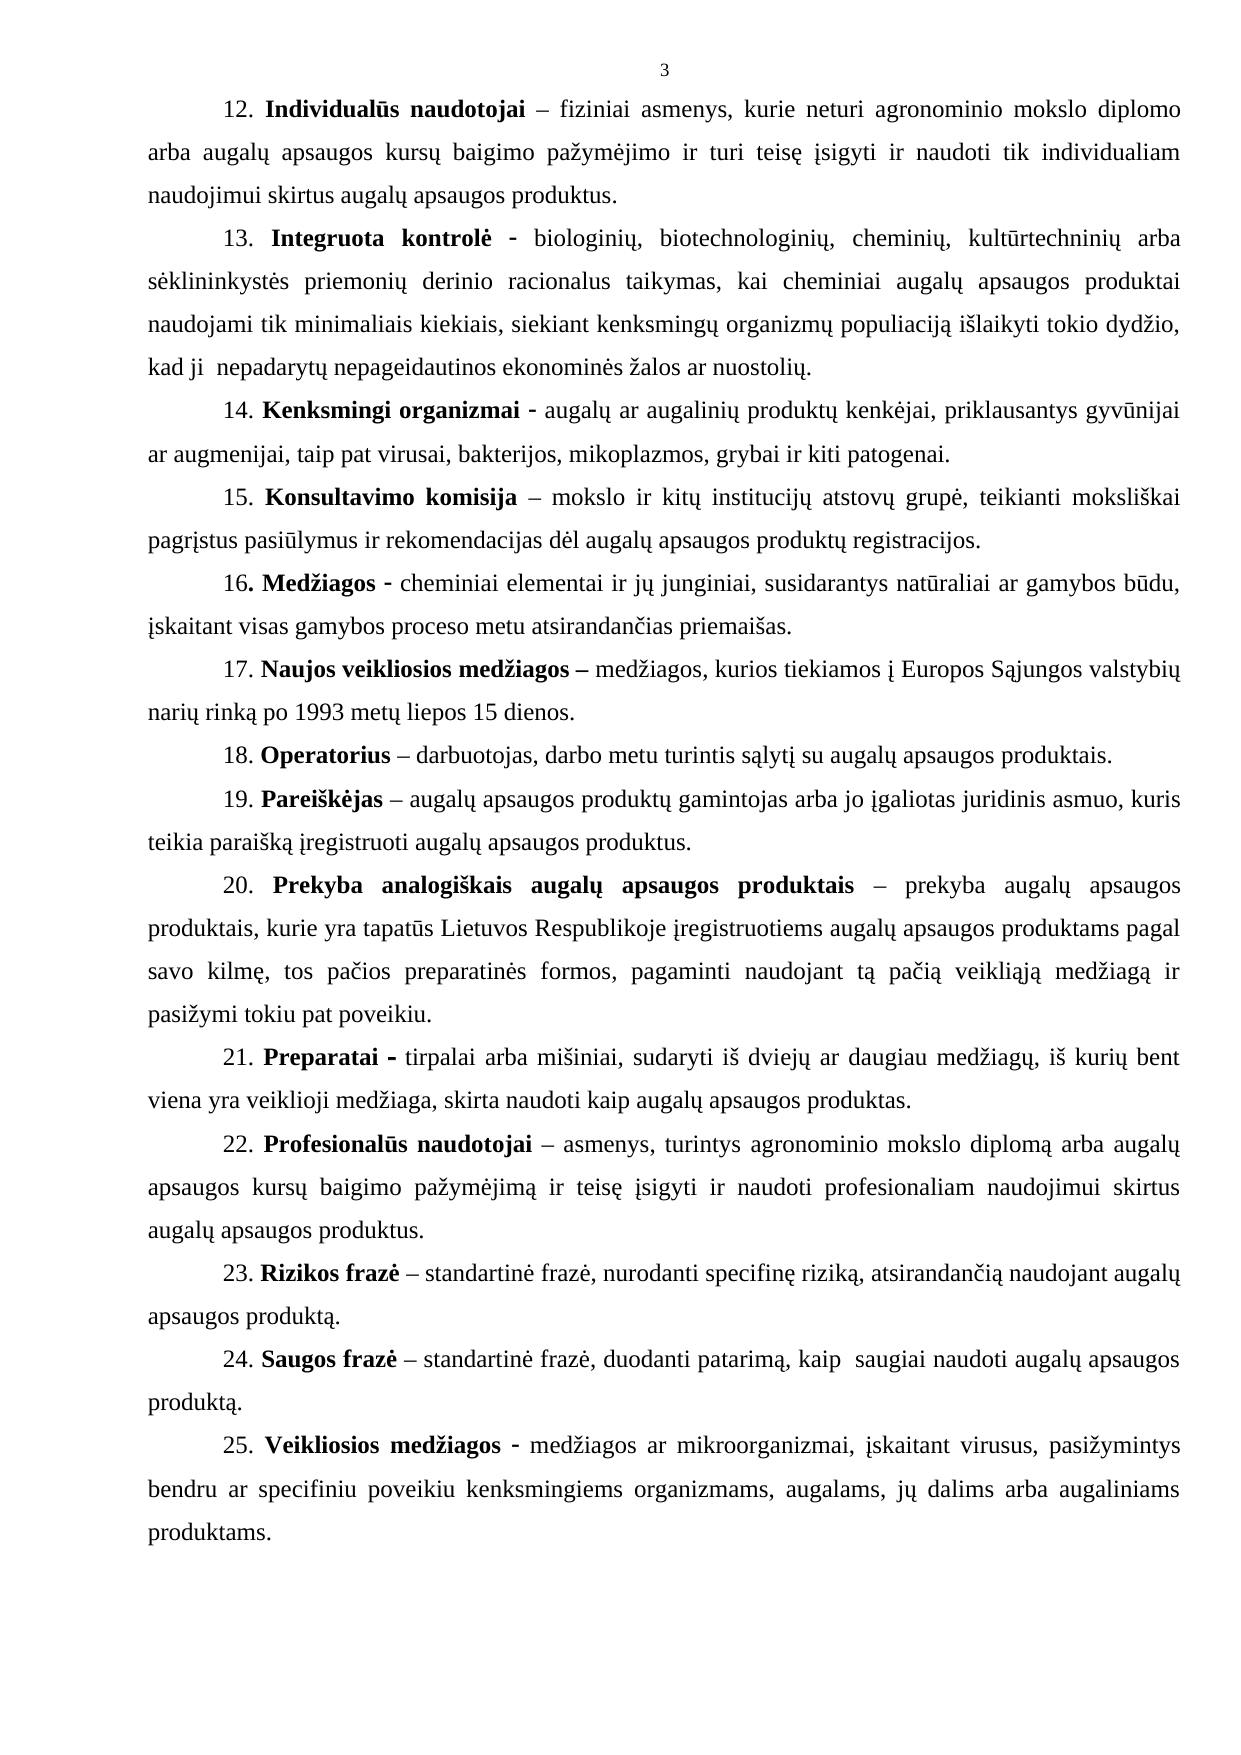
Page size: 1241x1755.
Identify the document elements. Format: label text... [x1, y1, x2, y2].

text 21. Preparatai  tirpalai arba mišiniai, sudaryti iš dviejų ar daugiau medžiagų, iš kurių bent viena yra veiklioji medžiaga, skirta naudoti kaip augalų apsaugos produktas. [148, 1042, 1181, 1114]
text 19. Pareiškėjas – augalų apsaugos produktų gamintojas arba jo įgaliotas juridinis asmuo, kuris teikia paraišką įregistruoti augalų apsaugos produktus. [148, 784, 1181, 856]
text 12. Individualūs naudotojai – fiziniai asmenys, kurie neturi agronominio mokslo diplomo arba augalų apsaugos kursų baigimo pažymėjimo ir turi teisę įsigyti ir naudoti tik individualiam naudojimui skirtus augalų apsaugos produktus. [148, 94, 1181, 209]
text 15. Konsultavimo komisija – mokslo ir kitų institucijų atstovų grupė, teikianti moksliškai pagrįstus pasiūlymus ir rekomendacijas dėl augalų apsaugos produktų registracijos. [148, 482, 1181, 554]
text 20. Prekyba analogiškais augalų apsaugos produktais – prekyba augalų apsaugos produktais, kurie yra tapatūs Lietuvos Respublikoje įregistruotiems augalų apsaugos produktams pagal savo kilmę, tos pačios preparatinės formos, pagaminti naudojant tą pačią veikliąją medžiagą ir pasižymi tokiu pat poveikiu. [148, 870, 1181, 1028]
text 14. Kenksmingi organizmai  augalų ar augalinių produktų kenkėjai, priklausantys gyvūnijai ar augmenijai, taip pat virusai, bakterijos, mikoplazmos, grybai ir kiti patogenai. [148, 396, 1181, 467]
text 24. Saugos frazė – standartinė frazė, duodanti patarimą, kaip saugiai naudoti augalų apsaugos produktą. [148, 1344, 1181, 1416]
text 18. Operatorius – darbuotojas, darbo metu turintis sąlytį su augalų apsaugos produktais. [148, 741, 1181, 769]
text 13. Integruota kontrolė  biologinių, biotechnologinių, cheminių, kultūrtechninių arba sėklininkystės priemonių derinio racionalus taikymas, kai cheminiai augalų apsaugos produktai naudojami tik minimaliais kiekiais, siekiant kenksmingų organizmų populiaciją išlaikyti tokio dydžio, kad ji nepadarytų nepageidautinos ekonominės žalos ar nuostolių. [148, 223, 1181, 381]
text 25. Veikliosios medžiagos  medžiagos ar mikroorganizmai, įskaitant virusus, pasižymintys bendru ar specifiniu poveikiu kenksmingiems organizmams, augalams, jų dalims arba augaliniams produktams. [148, 1431, 1181, 1546]
text 16. Medžiagos  cheminiai elementai ir jų junginiai, susidarantys natūraliai ar gamybos būdu, įskaitant visas gamybos proceso metu atsirandančias priemaišas. [148, 568, 1181, 640]
text 22. Profesionalūs naudotojai – asmenys, turintys agronominio mokslo diplomą arba augalų apsaugos kursų baigimo pažymėjimą ir teisę įsigyti ir naudoti profesionaliam naudojimui skirtus augalų apsaugos produktus. [148, 1129, 1181, 1244]
text 23. Rizikos frazė – standartinė frazė, nurodanti specifinę riziką, atsirandančią naudojant augalų apsaugos produktą. [148, 1258, 1181, 1330]
text 17. Naujos veikliosios medžiagos – medžiagos, kurios tiekiamos į Europos Sąjungos valstybių narių rinką po 1993 metų liepos 15 dienos. [148, 654, 1181, 726]
